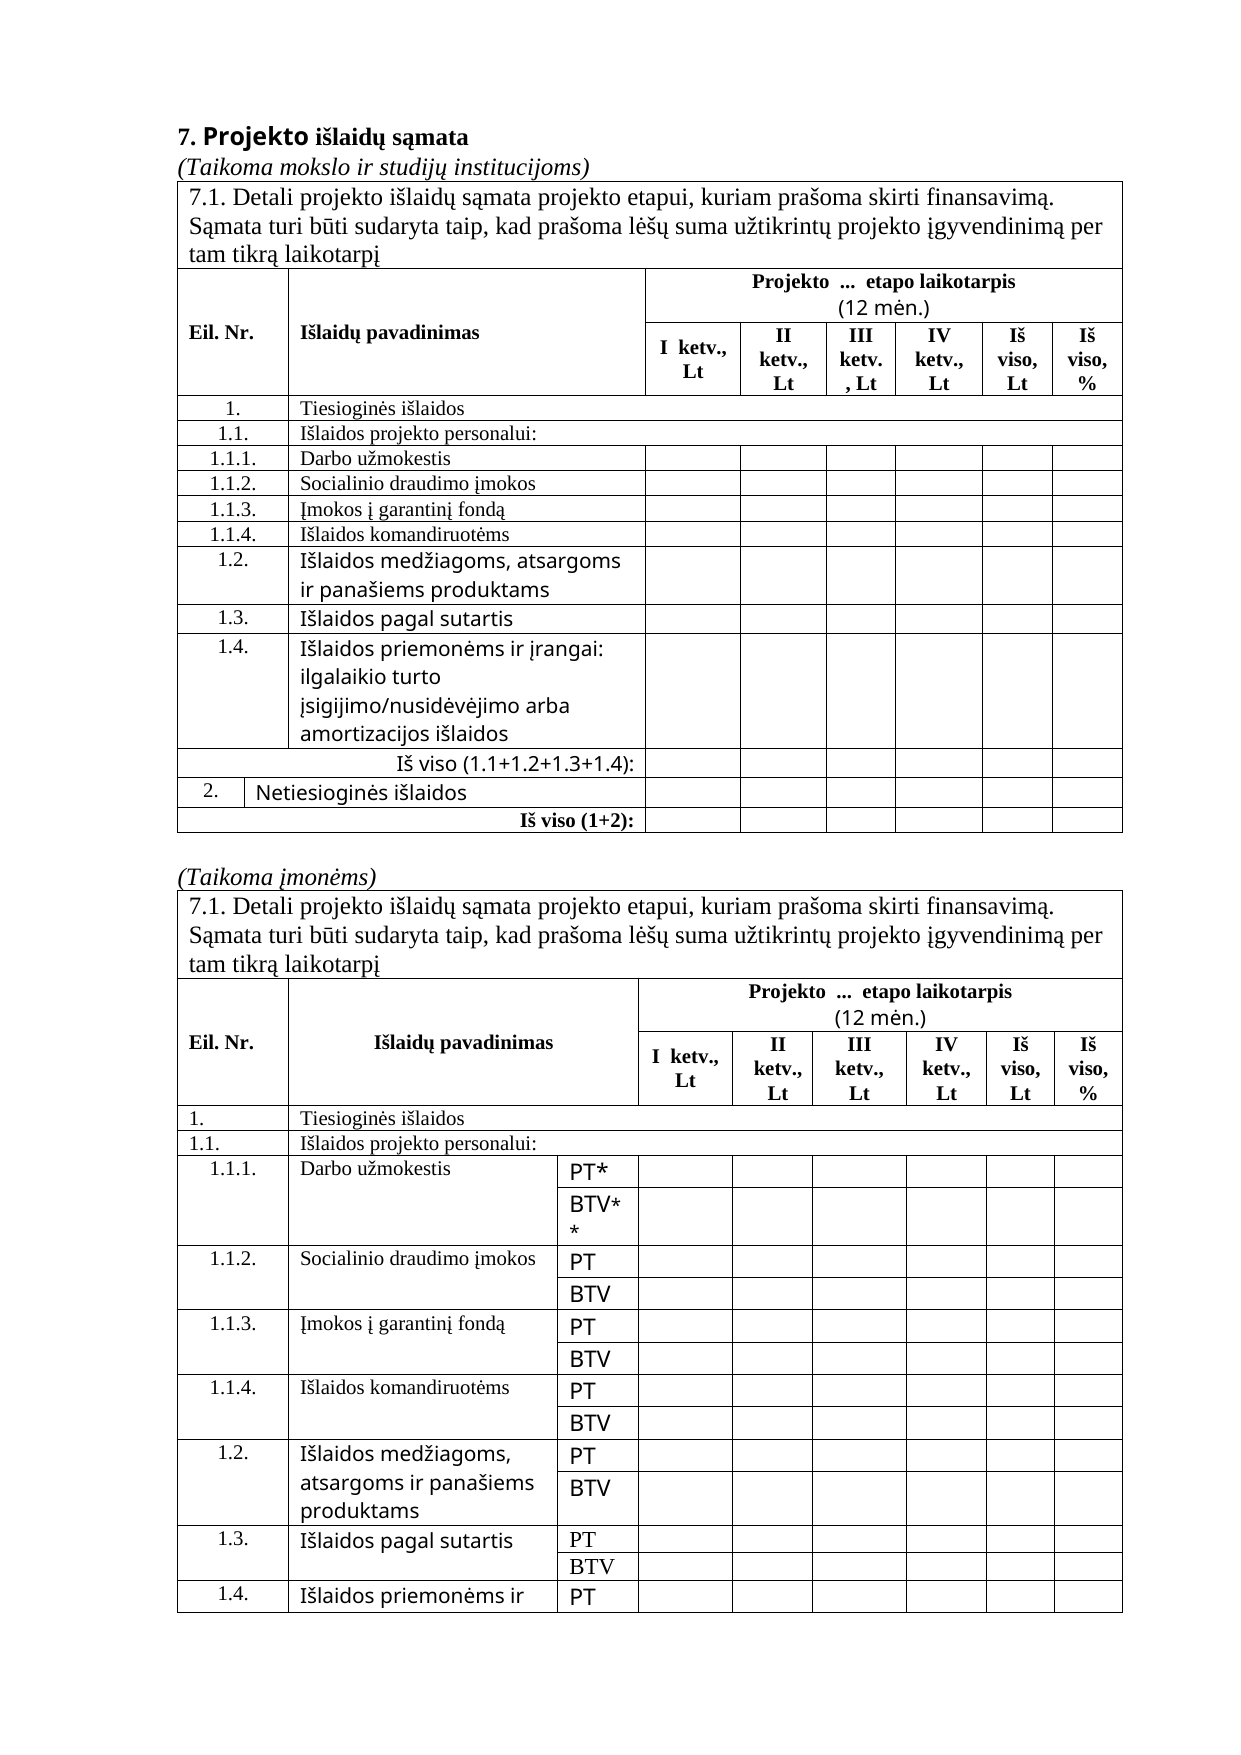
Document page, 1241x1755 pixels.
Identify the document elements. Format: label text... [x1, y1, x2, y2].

table_cell [983, 471, 1052, 495]
table_cell [1055, 1278, 1122, 1309]
table_cell 1.1.4. [178, 1375, 288, 1438]
table_cell [732, 1106, 812, 1129]
table_cell 1.3. [178, 1526, 288, 1580]
table_cell Išlaidos pagal sutartis [289, 605, 645, 633]
table_cell 2. [178, 778, 244, 807]
table_cell Išlaidos komandiruotėms [289, 522, 645, 546]
table_cell [813, 1343, 906, 1374]
table_cell I ketv., Lt [646, 323, 740, 395]
table_cell [907, 1310, 986, 1342]
table_cell [1053, 749, 1122, 777]
table_cell [646, 396, 741, 420]
table_cell [639, 1246, 732, 1277]
table_cell [987, 1131, 1054, 1155]
table_cell [733, 1188, 812, 1245]
table_cell Iš viso (1.1+1.2+1.3+1.4): [178, 749, 645, 777]
table_cell [639, 1581, 732, 1612]
table_cell [1055, 1310, 1122, 1342]
table_cell [983, 421, 1052, 445]
table_cell [826, 421, 896, 445]
table_cell PT [558, 1440, 638, 1471]
table_cell [896, 778, 982, 807]
table_cell [646, 808, 740, 832]
table_cell 1.2. [178, 1440, 288, 1525]
table_cell [896, 605, 982, 633]
text (Taikoma mokslo ir studijų institucijoms) [177, 152, 1122, 181]
table_cell Iš viso, Lt [983, 323, 1052, 395]
table_cell [907, 1156, 986, 1187]
table_cell Socialinio draudimo įmokos [289, 1246, 557, 1309]
table_cell [987, 1375, 1054, 1406]
table_header 7.1. Detali projekto išlaidų sąmata projekto etapui, kuriam prašoma skirti finansavimą. Sąmata turi būti sudaryta taip, kad prašoma lėšų suma užtikrintų projekto įgyvendinimą per tam tikrą laikotarpį [178, 182, 1122, 268]
table_cell [987, 1553, 1054, 1580]
table_cell [1053, 547, 1122, 603]
table_cell [1053, 496, 1122, 521]
table_cell [983, 605, 1052, 633]
text (Taikoma įmonėms) [177, 862, 1122, 890]
table_cell [983, 634, 1052, 748]
table_cell [733, 1375, 812, 1406]
table_cell PT [558, 1526, 638, 1552]
table_cell 1.1.1. [178, 446, 288, 470]
table_cell [987, 1188, 1054, 1245]
table_cell 1. [178, 396, 288, 420]
table_cell [827, 778, 895, 807]
table_cell [906, 1131, 987, 1155]
table_cell Įmokos į garantinį fondą [289, 496, 645, 521]
table_cell [813, 1553, 906, 1580]
table_cell Išlaidos priemonėms ir [289, 1581, 557, 1612]
table_cell [813, 1440, 906, 1471]
table_cell [639, 1278, 732, 1309]
table_cell [741, 749, 826, 777]
table_cell [1053, 778, 1122, 807]
table_cell 1.1.2. [178, 471, 288, 495]
table_cell [827, 471, 895, 495]
table_cell PT [558, 1581, 638, 1612]
table_cell [1053, 471, 1122, 495]
table_cell [987, 1278, 1054, 1309]
table_cell [983, 446, 1052, 470]
table_cell [733, 1526, 812, 1552]
table_cell [896, 808, 982, 832]
table_cell [646, 547, 740, 603]
table_cell [827, 522, 895, 546]
table_cell 1.4. [178, 1581, 288, 1612]
table_cell [733, 1440, 812, 1471]
table_header 7.1. Detali projekto išlaidų sąmata projekto etapui, kuriam prašoma skirti finansavimą. Sąmata turi būti sudaryta taip, kad prašoma lėšų suma užtikrintų projekto įgyvendinimą per tam tikrą laikotarpį [178, 891, 1122, 978]
table_cell [987, 1246, 1054, 1277]
table_cell [1052, 396, 1122, 420]
table_cell [896, 634, 982, 748]
table_cell [741, 547, 826, 603]
table_cell [1055, 1553, 1122, 1580]
table_cell [741, 446, 826, 470]
table_cell Išlaidos medžiagoms, atsargoms ir panašiems produktams [289, 547, 645, 603]
table_cell [1055, 1156, 1122, 1187]
table_cell [896, 496, 982, 521]
table_cell [639, 1188, 732, 1245]
table_cell 1.1.4. [178, 522, 288, 546]
table_cell [733, 1472, 812, 1525]
table_cell BTV [558, 1553, 638, 1580]
table_cell [987, 1407, 1054, 1438]
table_cell PT* [558, 1156, 638, 1187]
table_cell [639, 1472, 732, 1525]
table_cell [907, 1526, 986, 1552]
table_cell [907, 1440, 986, 1471]
table_cell [907, 1375, 986, 1406]
table_cell Išlaidos projekto personalui: [289, 421, 646, 445]
table_cell [1053, 522, 1122, 546]
table_cell [639, 1106, 732, 1129]
table_cell [646, 421, 741, 445]
table_cell [983, 808, 1052, 832]
table_cell Išlaidos medžiagoms, atsargoms ir panašiems produktams [289, 1440, 557, 1525]
table_cell [741, 605, 826, 633]
table_cell [733, 1581, 812, 1612]
table_cell [813, 1310, 906, 1342]
table_cell 1.1.2. [178, 1246, 288, 1309]
table_cell [1053, 634, 1122, 748]
table_cell [741, 396, 826, 420]
table_cell 1.4. [178, 634, 288, 748]
table_cell Iš viso (1+2): [178, 808, 645, 832]
table_cell [987, 1310, 1054, 1342]
table_cell [639, 1553, 732, 1580]
table_cell [987, 1156, 1054, 1187]
table_cell [639, 1440, 732, 1471]
table_cell [983, 547, 1052, 603]
table_cell [813, 1188, 906, 1245]
table_cell [896, 421, 982, 445]
table_cell [827, 496, 895, 521]
table_cell [733, 1156, 812, 1187]
table_cell [987, 1581, 1054, 1612]
table_cell 1.1. [178, 421, 288, 445]
table_cell III ketv., Lt [827, 323, 895, 395]
table_cell [987, 1343, 1054, 1374]
table_cell Išlaidų pavadinimas [289, 269, 645, 395]
table_cell Darbo užmokestis [289, 446, 645, 470]
table_cell [906, 1106, 987, 1129]
table_cell [813, 1526, 906, 1552]
table_cell [983, 749, 1052, 777]
table_cell Tiesioginės išlaidos [289, 396, 646, 420]
table_cell [639, 1310, 732, 1342]
table_cell [827, 446, 895, 470]
table_cell [646, 471, 740, 495]
table_cell [813, 1472, 906, 1525]
table_cell [639, 1526, 732, 1552]
table_cell [646, 634, 740, 748]
table_cell [1052, 421, 1122, 445]
table_cell [987, 1526, 1054, 1552]
table_cell III ketv., Lt [813, 1032, 906, 1104]
table_cell [813, 1375, 906, 1406]
table_cell [813, 1131, 906, 1155]
table_cell Išlaidos projekto personalui: [289, 1131, 638, 1155]
table_cell [639, 1156, 732, 1187]
table_cell [741, 778, 826, 807]
table_cell BTV [558, 1343, 638, 1374]
table_cell [741, 421, 826, 445]
table_cell [732, 1131, 812, 1155]
table_cell [813, 1278, 906, 1309]
table_cell [1054, 1106, 1122, 1129]
table_cell [646, 446, 740, 470]
table_cell 1.1. [178, 1131, 288, 1155]
table_cell [983, 396, 1052, 420]
table_cell 1.3. [178, 605, 288, 633]
table_cell Išlaidos komandiruotėms [289, 1375, 557, 1438]
table_cell [813, 1407, 906, 1438]
table_cell [813, 1106, 906, 1129]
table_cell Eil. Nr. [178, 979, 288, 1104]
table_cell II ketv., Lt [733, 1032, 812, 1104]
table_cell [907, 1581, 986, 1612]
text 7. Projekto išlaidų sąmata [177, 118, 1122, 152]
table_cell [646, 522, 740, 546]
table_cell [1055, 1472, 1122, 1525]
table_cell [907, 1472, 986, 1525]
table_cell Iš viso,% [1053, 323, 1122, 395]
table_cell 1.1.1. [178, 1156, 288, 1245]
table_cell Išlaidų pavadinimas [289, 979, 638, 1104]
table_cell [741, 496, 826, 521]
table_cell II ketv., Lt [741, 323, 826, 395]
table_cell [1055, 1343, 1122, 1374]
table_cell [813, 1581, 906, 1612]
table_cell [741, 808, 826, 832]
table_cell [907, 1278, 986, 1309]
table_cell [983, 522, 1052, 546]
table_cell BTV [558, 1407, 638, 1438]
table_cell PT [558, 1310, 638, 1342]
table_cell [826, 396, 896, 420]
table_cell [896, 749, 982, 777]
table_cell Projekto ... etapo laikotarpis (12 mėn.) [639, 979, 1122, 1031]
table_cell Įmokos į garantinį fondą [289, 1310, 557, 1374]
table_cell Socialinio draudimo įmokos [289, 471, 645, 495]
table_cell [1053, 605, 1122, 633]
table_cell [1055, 1581, 1122, 1612]
table_cell IV ketv., Lt [896, 323, 982, 395]
table_cell [646, 496, 740, 521]
table_cell BTV [558, 1472, 638, 1525]
table_cell [1055, 1246, 1122, 1277]
table_cell PT [558, 1375, 638, 1406]
table_cell [983, 778, 1052, 807]
table_cell Darbo užmokestis [289, 1156, 557, 1245]
table_cell [896, 446, 982, 470]
table_cell Iš viso, Lt [987, 1032, 1054, 1104]
table_cell BTV [558, 1278, 638, 1309]
table_cell [639, 1343, 732, 1374]
table_cell [646, 605, 740, 633]
table_cell [813, 1156, 906, 1187]
table_cell [827, 547, 895, 603]
table_cell [733, 1553, 812, 1580]
table_cell [907, 1188, 986, 1245]
table_cell [646, 778, 740, 807]
table_cell 1.1.3. [178, 496, 288, 521]
table_cell [1055, 1375, 1122, 1406]
table_cell [907, 1553, 986, 1580]
table_cell [896, 522, 982, 546]
table_cell [896, 547, 982, 603]
table_cell [1055, 1188, 1122, 1245]
table_cell [1054, 1131, 1122, 1155]
table_cell IV ketv., Lt [907, 1032, 986, 1104]
table_cell [741, 471, 826, 495]
table_cell 1. [178, 1106, 288, 1129]
table_cell [987, 1472, 1054, 1525]
table_cell [896, 471, 982, 495]
table_cell [639, 1375, 732, 1406]
table_cell [827, 605, 895, 633]
table_cell Tiesioginės išlaidos [289, 1106, 638, 1129]
table_cell [733, 1310, 812, 1342]
table_cell [741, 634, 826, 748]
table_cell [1055, 1526, 1122, 1552]
table_cell [1055, 1407, 1122, 1438]
table_cell [1055, 1440, 1122, 1471]
table_cell [733, 1343, 812, 1374]
table_cell [741, 522, 826, 546]
table_cell 1.1.3. [178, 1310, 288, 1374]
table_cell [827, 634, 895, 748]
table_cell [987, 1106, 1054, 1129]
table_cell [896, 396, 982, 420]
table_cell [733, 1407, 812, 1438]
table_cell Projekto ... etapo laikotarpis (12 mėn.) [646, 269, 1122, 322]
table_cell [733, 1246, 812, 1277]
table_cell BTV** [558, 1188, 638, 1245]
table_cell [1053, 808, 1122, 832]
table_cell [733, 1278, 812, 1309]
table_cell [646, 749, 740, 777]
table_cell Iš viso,% [1055, 1032, 1122, 1104]
table_cell PT [558, 1246, 638, 1277]
table_cell Eil. Nr. [178, 269, 288, 395]
table_cell Išlaidos pagal sutartis [289, 1526, 557, 1580]
table_cell [983, 496, 1052, 521]
table_cell [827, 808, 895, 832]
table_cell Netiesioginės išlaidos [245, 778, 645, 807]
table_cell [907, 1246, 986, 1277]
table_cell [639, 1131, 732, 1155]
table_cell I ketv., Lt [639, 1032, 732, 1104]
table_cell [1053, 446, 1122, 470]
table_cell Išlaidos priemonėms ir įrangai: ilgalaikio turto įsigijimo/nusidėvėjimo arba amortizacijos išlaidos [289, 634, 645, 748]
table_cell [639, 1407, 732, 1438]
table_cell [907, 1407, 986, 1438]
table_cell [907, 1343, 986, 1374]
table_cell [813, 1246, 906, 1277]
table_cell 1.2. [178, 547, 288, 603]
table_cell [987, 1440, 1054, 1471]
table_cell [827, 749, 895, 777]
